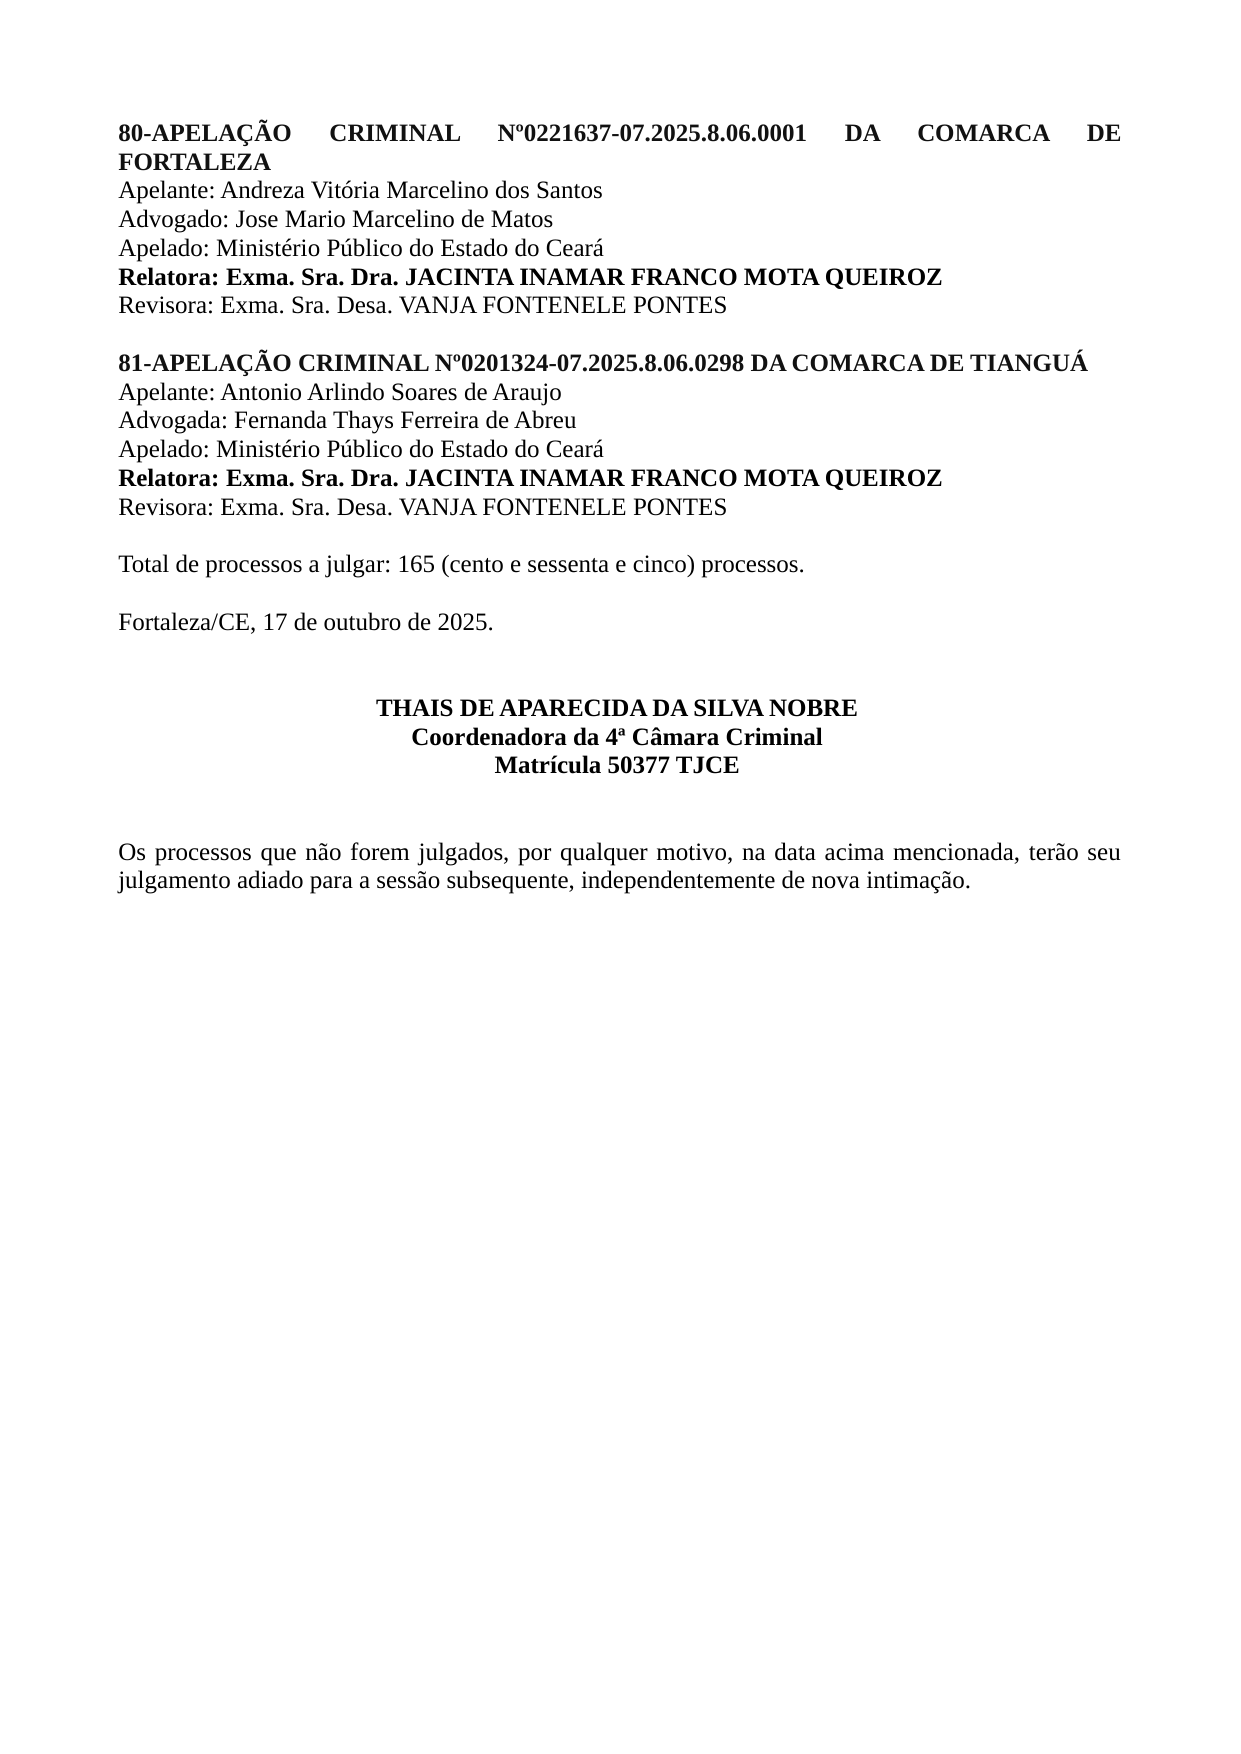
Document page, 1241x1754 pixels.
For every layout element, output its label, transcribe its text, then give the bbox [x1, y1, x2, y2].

text Apelante: Antonio Arlindo Soares de Araujo [118, 377, 1122, 406]
text Apelado: Ministério Público do Estado do Ceará [118, 233, 1122, 262]
text Matrícula 50377 TJCE [118, 751, 1122, 779]
text Relatora: Exma. Sra. Dra. JACINTA INAMAR FRANCO MOTA QUEIROZ [118, 262, 1122, 291]
text Coordenadora da 4ª Câmara Criminal [118, 722, 1122, 751]
text Os processos que não forem julgados, por qualquer motivo, na data acima mencionada, terão seu julgamento adiado para a sessão subsequente, independentemente de nova intimação. [118, 837, 1122, 894]
text Apelante: Andreza Vitória Marcelino dos Santos [118, 176, 1122, 204]
text Advogado: Jose Mario Marcelino de Matos [118, 204, 1122, 233]
text 81-APELAÇÃO CRIMINAL Nº0201324-07.2025.8.06.0298 DA COMARCA DE TIANGUÁ [118, 348, 1122, 377]
text Relatora: Exma. Sra. Dra. JACINTA INAMAR FRANCO MOTA QUEIROZ [118, 463, 1122, 492]
text Apelado: Ministério Público do Estado do Ceará [118, 434, 1122, 463]
text Revisora: Exma. Sra. Desa. VANJA FONTENELE PONTES [118, 492, 1122, 521]
text 80-APELAÇÃO CRIMINAL Nº0221637-07.2025.8.06.0001 DA COMARCA DE FORTALEZA [118, 118, 1122, 176]
text THAIS DE APARECIDA DA SILVA NOBRE [118, 693, 1122, 722]
text Revisora: Exma. Sra. Desa. VANJA FONTENELE PONTES [118, 291, 1122, 319]
text Advogada: Fernanda Thays Ferreira de Abreu [118, 406, 1122, 434]
text Fortaleza/CE, 17 de outubro de 2025. [118, 607, 1122, 636]
text Total de processos a julgar: 165 (cento e sessenta e cinco) processos. [118, 549, 1122, 578]
